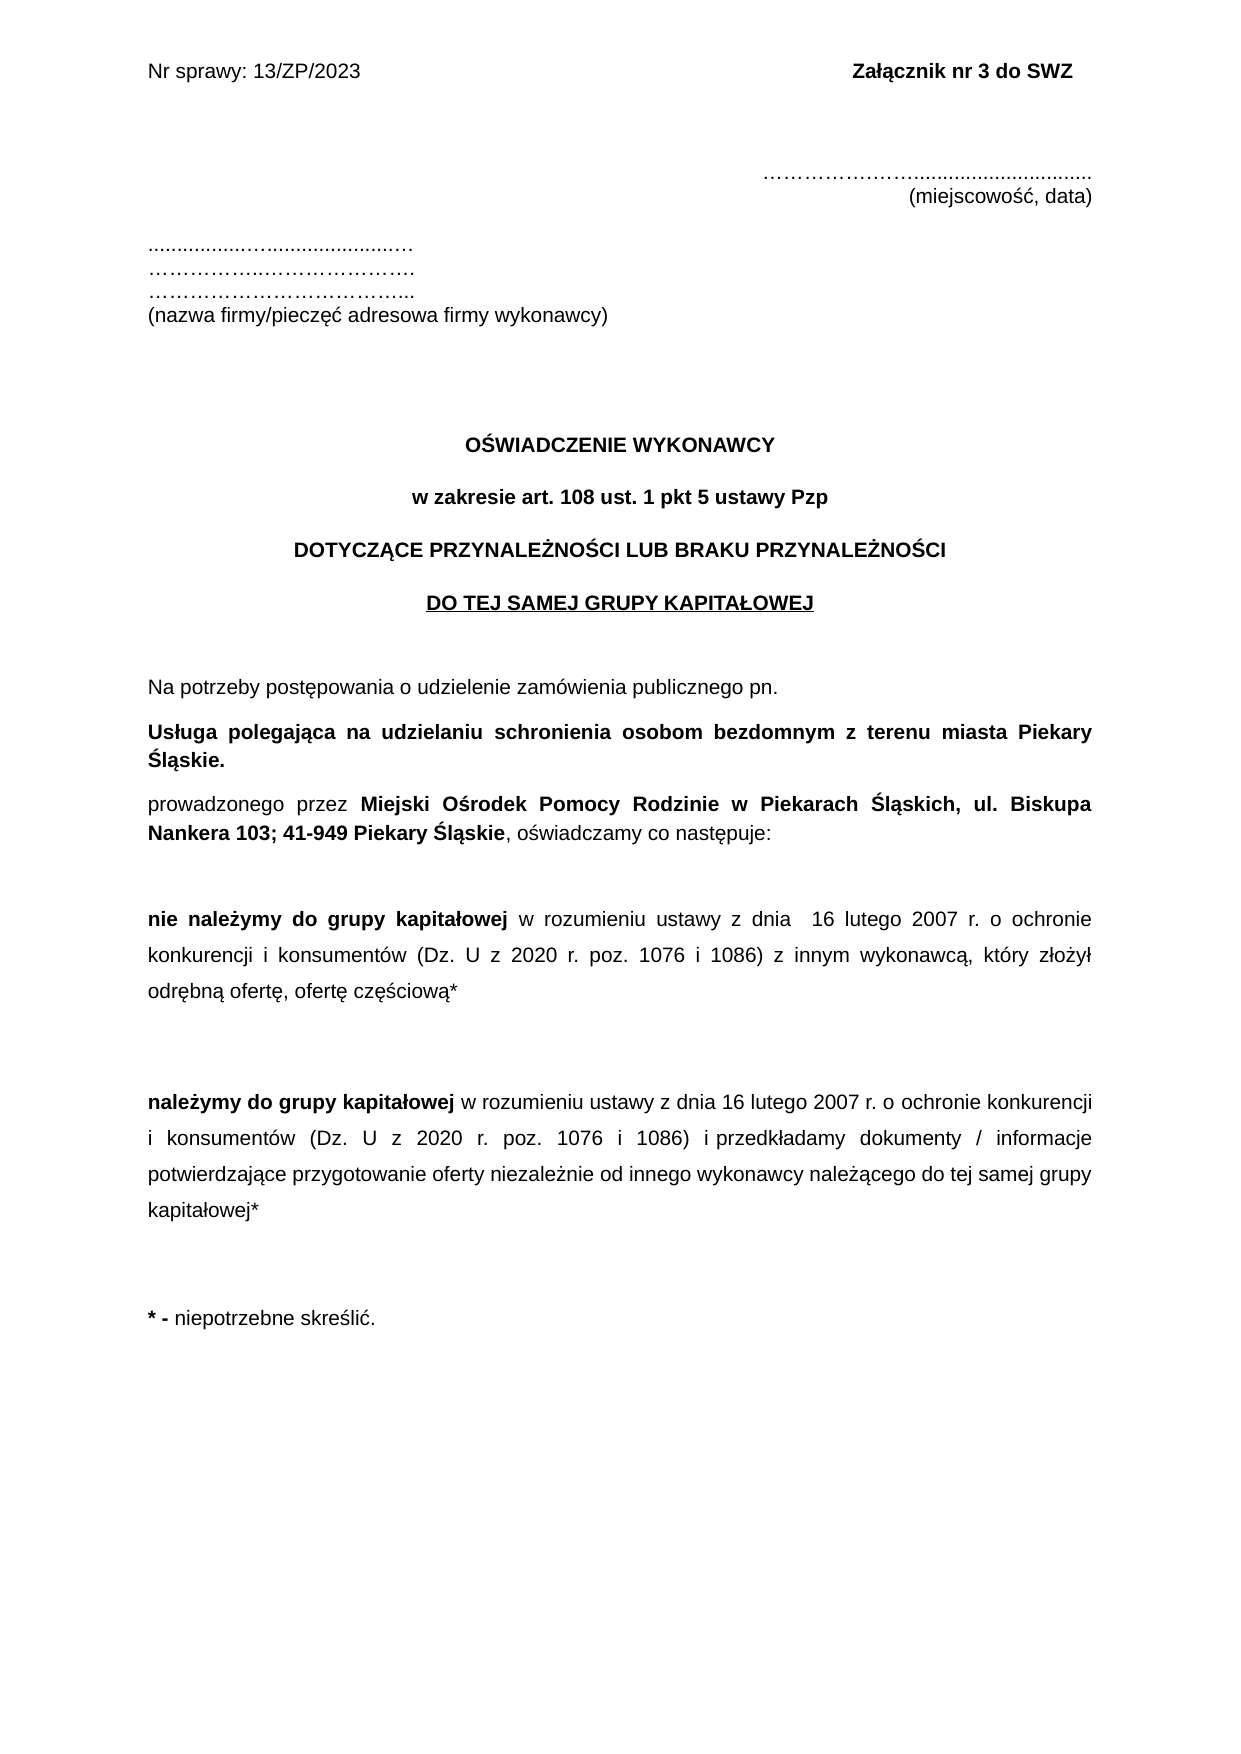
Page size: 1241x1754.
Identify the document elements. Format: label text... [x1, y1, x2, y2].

text w zakresie art. 108 ust. 1 pkt 5 ustawy Pzp [148, 485, 1092, 509]
text nie należymy do grupy kapitałowej w rozumieniu ustawy z dnia 16 lutego 2007 r. o ochronie konkurencji i konsumentów (Dz. U z 2020 r. poz. 1076 i 1086) z innym wykonawcą, który złożył odrębną ofertę, ofertę częściową* [148, 907, 1092, 1002]
text Nr sprawy: 13/ZP/2023 Załącznik nr 3 do SWZ [148, 59, 1092, 83]
text (miejscowość, data) [148, 183, 1092, 207]
text należymy do grupy kapitałowej w rozumieniu ustawy z dnia 16 lutego 2007 r. o ochronie konkurencji i konsumentów (Dz. U z 2020 r. poz. 1076 i 1086) i przedkładamy dokumenty / informacje potwierdzające przygotowanie oferty niezależnie od innego wykonawcy należącego do tej samej grupy kapitałowej* [148, 1090, 1092, 1221]
text ……………..…………………. [148, 255, 1092, 279]
text …………….……............................... [148, 159, 1092, 183]
text DOTYCZĄCE PRZYNALEŻNOŚCI LUB BRAKU PRZYNALEŻNOŚCI [148, 538, 1092, 562]
text DO TEJ SAMEJ GRUPY KAPITAŁOWEJ [148, 590, 1092, 614]
text OŚWIADCZENIE WYKONAWCY [148, 432, 1092, 456]
text prowadzonego przez Miejski Ośrodek Pomocy Rodzinie w Piekarach Śląskich, ul. Biskupa Nankera 103; 41-949 Piekary Śląskie, oświadczamy co następuje: [148, 792, 1092, 844]
text * - niepotrzebne skreślić. [148, 1305, 1092, 1329]
text Usługa polegająca na udzielaniu schronienia osobom bezdomnym z terenu miasta Piekary Śląskie. [148, 720, 1092, 772]
text (nazwa firmy/pieczęć adresowa firmy wykonawcy) [148, 303, 1092, 327]
text .................…......................… [148, 231, 1092, 255]
text ………………………………... [148, 279, 1092, 303]
text Na potrzeby postępowania o udzielenie zamówienia publicznego pn. [148, 675, 1092, 699]
